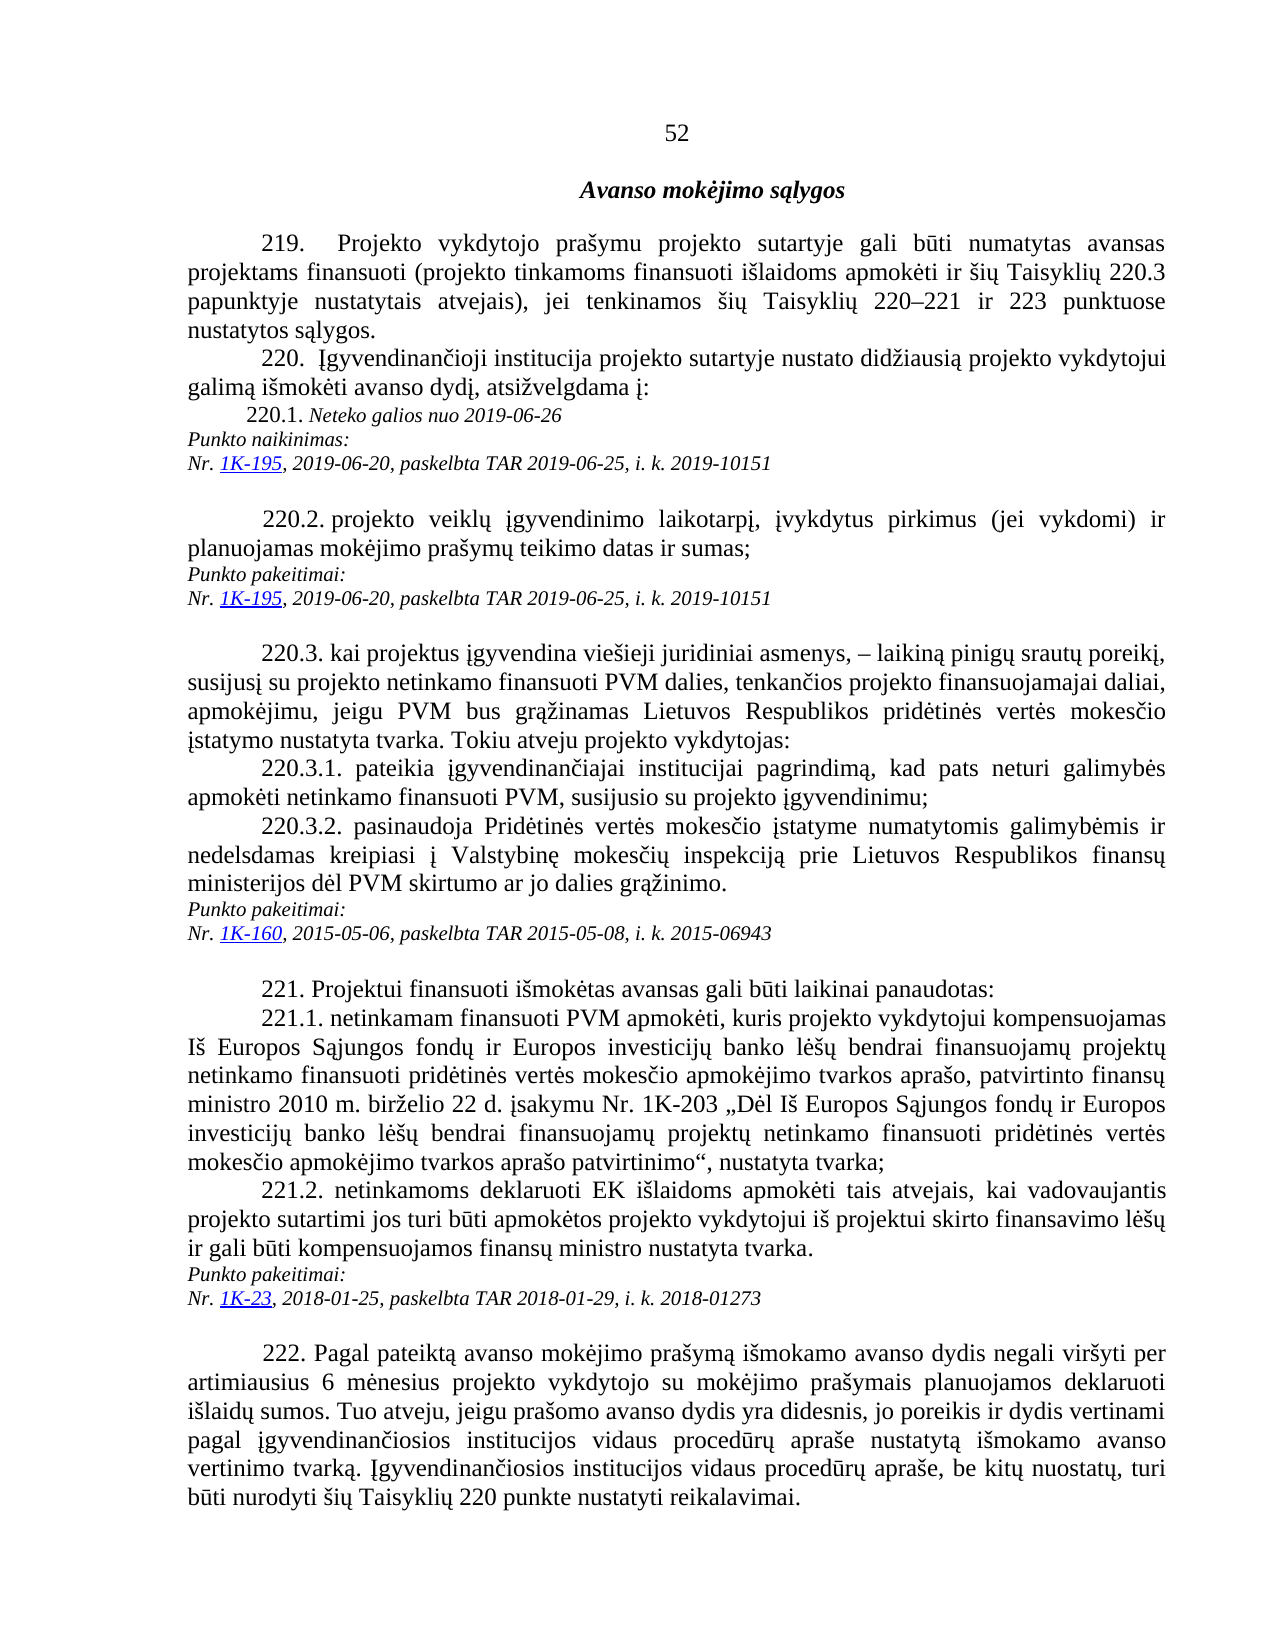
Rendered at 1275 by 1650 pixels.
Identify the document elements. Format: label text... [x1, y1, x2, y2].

text Punkto pakeitimai: [187, 897, 1167, 921]
text Avanso mokėjimo sąlygos [261, 176, 1167, 204]
text 219. Projekto vykdytojo prašymu projekto sutartyje gali būti numatytas avansas projektams finansuoti (projekto tinkamoms finansuoti išlaidoms apmokėti ir šių Taisyklių 220.3 papunktyje nustatytais atvejais), jei tenkinamos šių Taisyklių 220–221 ir 223 punktuose nustatytos sąlygos. [187, 228, 1167, 343]
text Nr. 1K-195, 2019-06-20, paskelbta TAR 2019-06-25, i. k. 2019-10151 [187, 451, 1167, 475]
text 220.3. kai projektus įgyvendina viešieji juridiniai asmenys, – laikiną pinigų srautų poreikį, susijusį su projekto netinkamo finansuoti PVM dalies, tenkančios projekto finansuojamajai daliai, apmokėjimu, jeigu PVM bus grąžinamas Lietuvos Respublikos pridėtinės vertės mokesčio įstatymo nustatyta tvarka. Tokiu atveju projekto vykdytojas: [187, 638, 1167, 753]
text Punkto pakeitimai: [187, 1262, 1167, 1286]
text 220.1. Neteko galios nuo 2019-06-26 [187, 401, 1167, 427]
text 220. Įgyvendinančioji institucija projekto sutartyje nustato didžiausią projekto vykdytojui galimą išmokėti avanso dydį, atsižvelgdama į: [187, 343, 1167, 401]
text 221.2. netinkamoms deklaruoti EK išlaidoms apmokėti tais atvejais, kai vadovaujantis projekto sutartimi jos turi būti apmokėtos projekto vykdytojui iš projektui skirto finansavimo lėšų ir gali būti kompensuojamos finansų ministro nustatyta tvarka. [187, 1175, 1167, 1262]
text 221. Projektui finansuoti išmokėtas avansas gali būti laikinai panaudotas: [187, 974, 1167, 1003]
text Nr. 1K-160, 2015-05-06, paskelbta TAR 2015-05-08, i. k. 2015-06943 [187, 921, 1167, 945]
text 220.3.1. pateikia įgyvendinančiajai institucijai pagrindimą, kad pats neturi galimybės apmokėti netinkamo finansuoti PVM, susijusio su projekto įgyvendinimu; [187, 753, 1167, 811]
text 220.2. projekto veiklų įgyvendinimo laikotarpį, įvykdytus pirkimus (jei vykdomi) ir planuojamas mokėjimo prašymų teikimo datas ir sumas; [187, 504, 1167, 562]
text 220.3.2. pasinaudoja Pridėtinės vertės mokesčio įstatyme numatytomis galimybėmis ir nedelsdamas kreipiasi į Valstybinę mokesčių inspekciją prie Lietuvos Respublikos finansų ministerijos dėl PVM skirtumo ar jo dalies grąžinimo. [187, 811, 1167, 897]
text 221.1. netinkamam finansuoti PVM apmokėti, kuris projekto vykdytojui kompensuojamas Iš Europos Sąjungos fondų ir Europos investicijų banko lėšų bendrai finansuojamų projektų netinkamo finansuoti pridėtinės vertės mokesčio apmokėjimo tvarkos aprašo, patvirtinto finansų ministro 2010 m. birželio 22 d. įsakymu Nr. 1K-203 „Dėl Iš Europos Sąjungos fondų ir Europos investicijų banko lėšų bendrai finansuojamų projektų netinkamo finansuoti pridėtinės vertės mokesčio apmokėjimo tvarkos aprašo patvirtinimo“, nustatyta tvarka; [187, 1003, 1167, 1175]
text 222. Pagal pateiktą avanso mokėjimo prašymą išmokamo avanso dydis negali viršyti per artimiausius 6 mėnesius projekto vykdytojo su mokėjimo prašymais planuojamos deklaruoti išlaidų sumos. Tuo atveju, jeigu prašomo avanso dydis yra didesnis, jo poreikis ir dydis vertinami pagal įgyvendinančiosios institucijos vidaus procedūrų apraše nustatytą išmokamo avanso vertinimo tvarką. Įgyvendinančiosios institucijos vidaus procedūrų apraše, be kitų nuostatų, turi būti nurodyti šių Taisyklių 220 punkte nustatyti reikalavimai. [187, 1338, 1167, 1511]
text Nr. 1K-23, 2018-01-25, paskelbta TAR 2018-01-29, i. k. 2018-01273 [187, 1286, 1167, 1310]
text Punkto pakeitimai: [187, 562, 1167, 586]
text Punkto naikinimas: [187, 427, 1167, 451]
text Nr. 1K-195, 2019-06-20, paskelbta TAR 2019-06-25, i. k. 2019-10151 [187, 586, 1167, 610]
